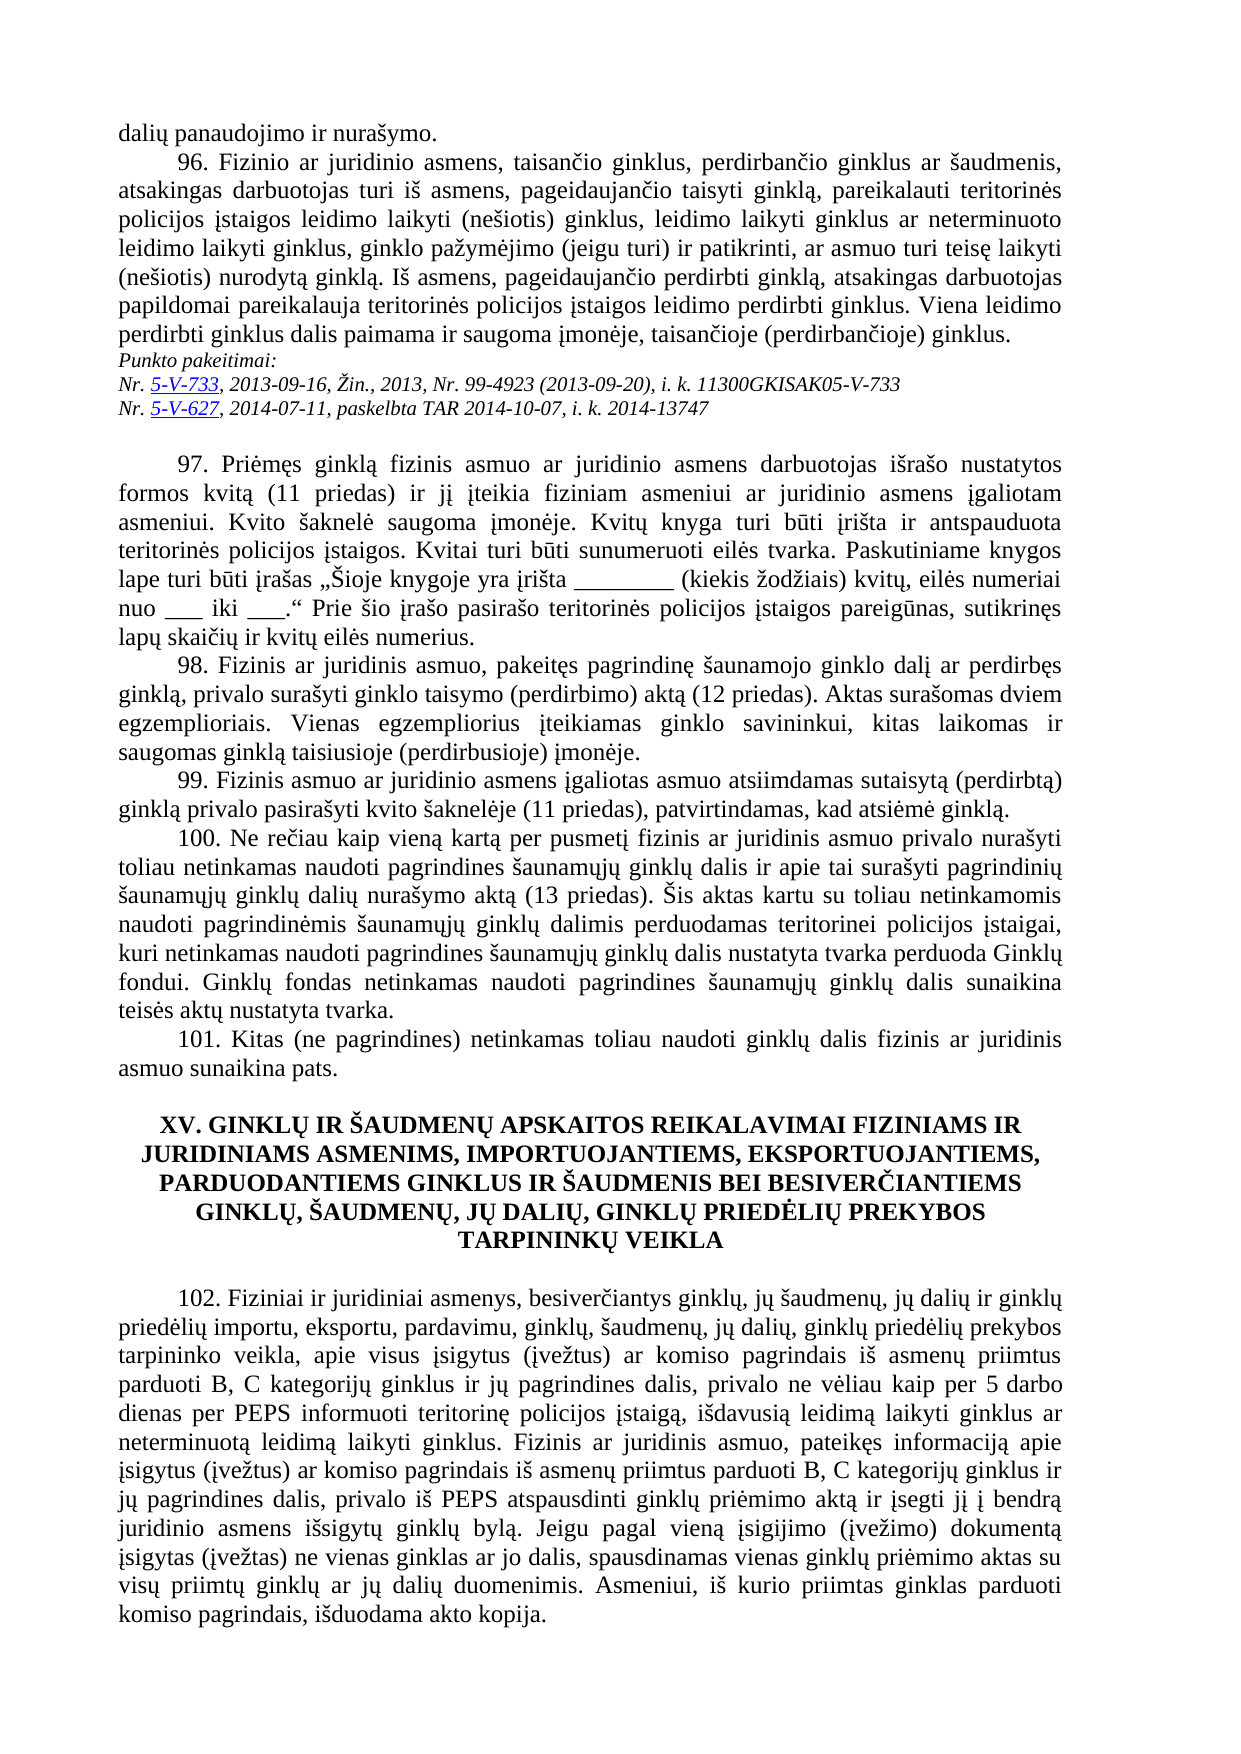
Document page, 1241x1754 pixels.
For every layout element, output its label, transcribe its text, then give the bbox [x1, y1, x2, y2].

text dalių panaudojimo ir nurašymo. [118, 118, 1063, 147]
text Nr. 5-V-627, 2014-07-11, paskelbta TAR 2014-10-07, i. k. 2014-13747 [118, 396, 1063, 420]
text 97. Priėmęs ginklą fizinis asmuo ar juridinio asmens darbuotojas išrašo nustatytos formos kvitą (11 priedas) ir jį įteikia fiziniam asmeniui ar juridinio asmens įgaliotam asmeniui. Kvito šaknelė saugoma įmonėje. Kvitų knyga turi būti įrišta ir antspauduota teritorinės policijos įstaigos. Kvitai turi būti sunumeruoti eilės tvarka. Paskutiniame knygos lape turi būti įrašas „Šioje knygoje yra įrišta ________ (kiekis žodžiais) kvitų, eilės numeriai nuo ___ iki ___.“ Prie šio įrašo pasirašo teritorinės policijos įstaigos pareigūnas, sutikrinęs lapų skaičių ir kvitų eilės numerius. [118, 449, 1063, 650]
text XV. GINKLŲ IR ŠAUDMENŲ APSKAITOS REIKALAVIMAI FIZINIAMS IR JURIDINIAMS ASMENIMS, IMPORTUOJANTIEMS, EKSPORTUOJANTIEMS, PARDUODANTIEMS GINKLUS IR ŠAUDMENIS BEI BESIVERČIANTIEMS GINKLŲ, ŠAUDMENŲ, JŲ DALIŲ, GINKLŲ PRIEDĖLIŲ PREKYBOS TARPININKŲ VEIKLA [118, 1110, 1063, 1254]
text 102. Fiziniai ir juridiniai asmenys, besiverčiantys ginklų, jų šaudmenų, jų dalių ir ginklų priedėlių importu, eksportu, pardavimu, ginklų, šaudmenų, jų dalių, ginklų priedėlių prekybos tarpininko veikla, apie visus įsigytus (įvežtus) ar komiso pagrindais iš asmenų priimtus parduoti B, C kategorijų ginklus ir jų pagrindines dalis, privalo ne vėliau kaip per 5 darbo dienas per PEPS informuoti teritorinę policijos įstaigą, išdavusią leidimą laikyti ginklus ar neterminuotą leidimą laikyti ginklus. Fizinis ar juridinis asmuo, pateikęs informaciją apie įsigytus (įvežtus) ar komiso pagrindais iš asmenų priimtus parduoti B, C kategorijų ginklus ir jų pagrindines dalis, privalo iš PEPS atspausdinti ginklų priėmimo aktą ir įsegti jį į bendrą juridinio asmens išsigytų ginklų bylą. Jeigu pagal vieną įsigijimo (įvežimo) dokumentą įsigytas (įvežtas) ne vienas ginklas ar jo dalis, spausdinamas vienas ginklų priėmimo aktas su visų priimtų ginklų ar jų dalių duomenimis. Asmeniui, iš kurio priimtas ginklas parduoti komiso pagrindais, išduodama akto kopija. [118, 1283, 1063, 1628]
text 99. Fizinis asmuo ar juridinio asmens įgaliotas asmuo atsiimdamas sutaisytą (perdirbtą) ginklą privalo pasirašyti kvito šaknelėje (11 priedas), patvirtindamas, kad atsiėmė ginklą. [118, 765, 1063, 823]
text 101. Kitas (ne pagrindines) netinkamas toliau naudoti ginklų dalis fizinis ar juridinis asmuo sunaikina pats. [118, 1024, 1063, 1082]
text Nr. 5-V-733, 2013-09-16, Žin., 2013, Nr. 99-4923 (2013-09-20), i. k. 11300GKISAK05-V-733 [118, 372, 1063, 396]
text 96. Fizinio ar juridinio asmens, taisančio ginklus, perdirbančio ginklus ar šaudmenis, atsakingas darbuotojas turi iš asmens, pageidaujančio taisyti ginklą, pareikalauti teritorinės policijos įstaigos leidimo laikyti (nešiotis) ginklus, leidimo laikyti ginklus ar neterminuoto leidimo laikyti ginklus, ginklo pažymėjimo (jeigu turi) ir patikrinti, ar asmuo turi teisę laikyti (nešiotis) nurodytą ginklą. Iš asmens, pageidaujančio perdirbti ginklą, atsakingas darbuotojas papildomai pareikalauja teritorinės policijos įstaigos leidimo perdirbti ginklus. Viena leidimo perdirbti ginklus dalis paimama ir saugoma įmonėje, taisančioje (perdirbančioje) ginklus. [118, 147, 1063, 348]
text Punkto pakeitimai: [118, 348, 1063, 372]
text 100. Ne rečiau kaip vieną kartą per pusmetį fizinis ar juridinis asmuo privalo nurašyti toliau netinkamas naudoti pagrindines šaunamųjų ginklų dalis ir apie tai surašyti pagrindinių šaunamųjų ginklų dalių nurašymo aktą (13 priedas). Šis aktas kartu su toliau netinkamomis naudoti pagrindinėmis šaunamųjų ginklų dalimis perduodamas teritorinei policijos įstaigai, kuri netinkamas naudoti pagrindines šaunamųjų ginklų dalis nustatyta tvarka perduoda Ginklų fondui. Ginklų fondas netinkamas naudoti pagrindines šaunamųjų ginklų dalis sunaikina teisės aktų nustatyta tvarka. [118, 823, 1063, 1024]
text 98. Fizinis ar juridinis asmuo, pakeitęs pagrindinę šaunamojo ginklo dalį ar perdirbęs ginklą, privalo surašyti ginklo taisymo (perdirbimo) aktą (12 priedas). Aktas surašomas dviem egzemplioriais. Vienas egzempliorius įteikiamas ginklo savininkui, kitas laikomas ir saugomas ginklą taisiusioje (perdirbusioje) įmonėje. [118, 650, 1063, 765]
